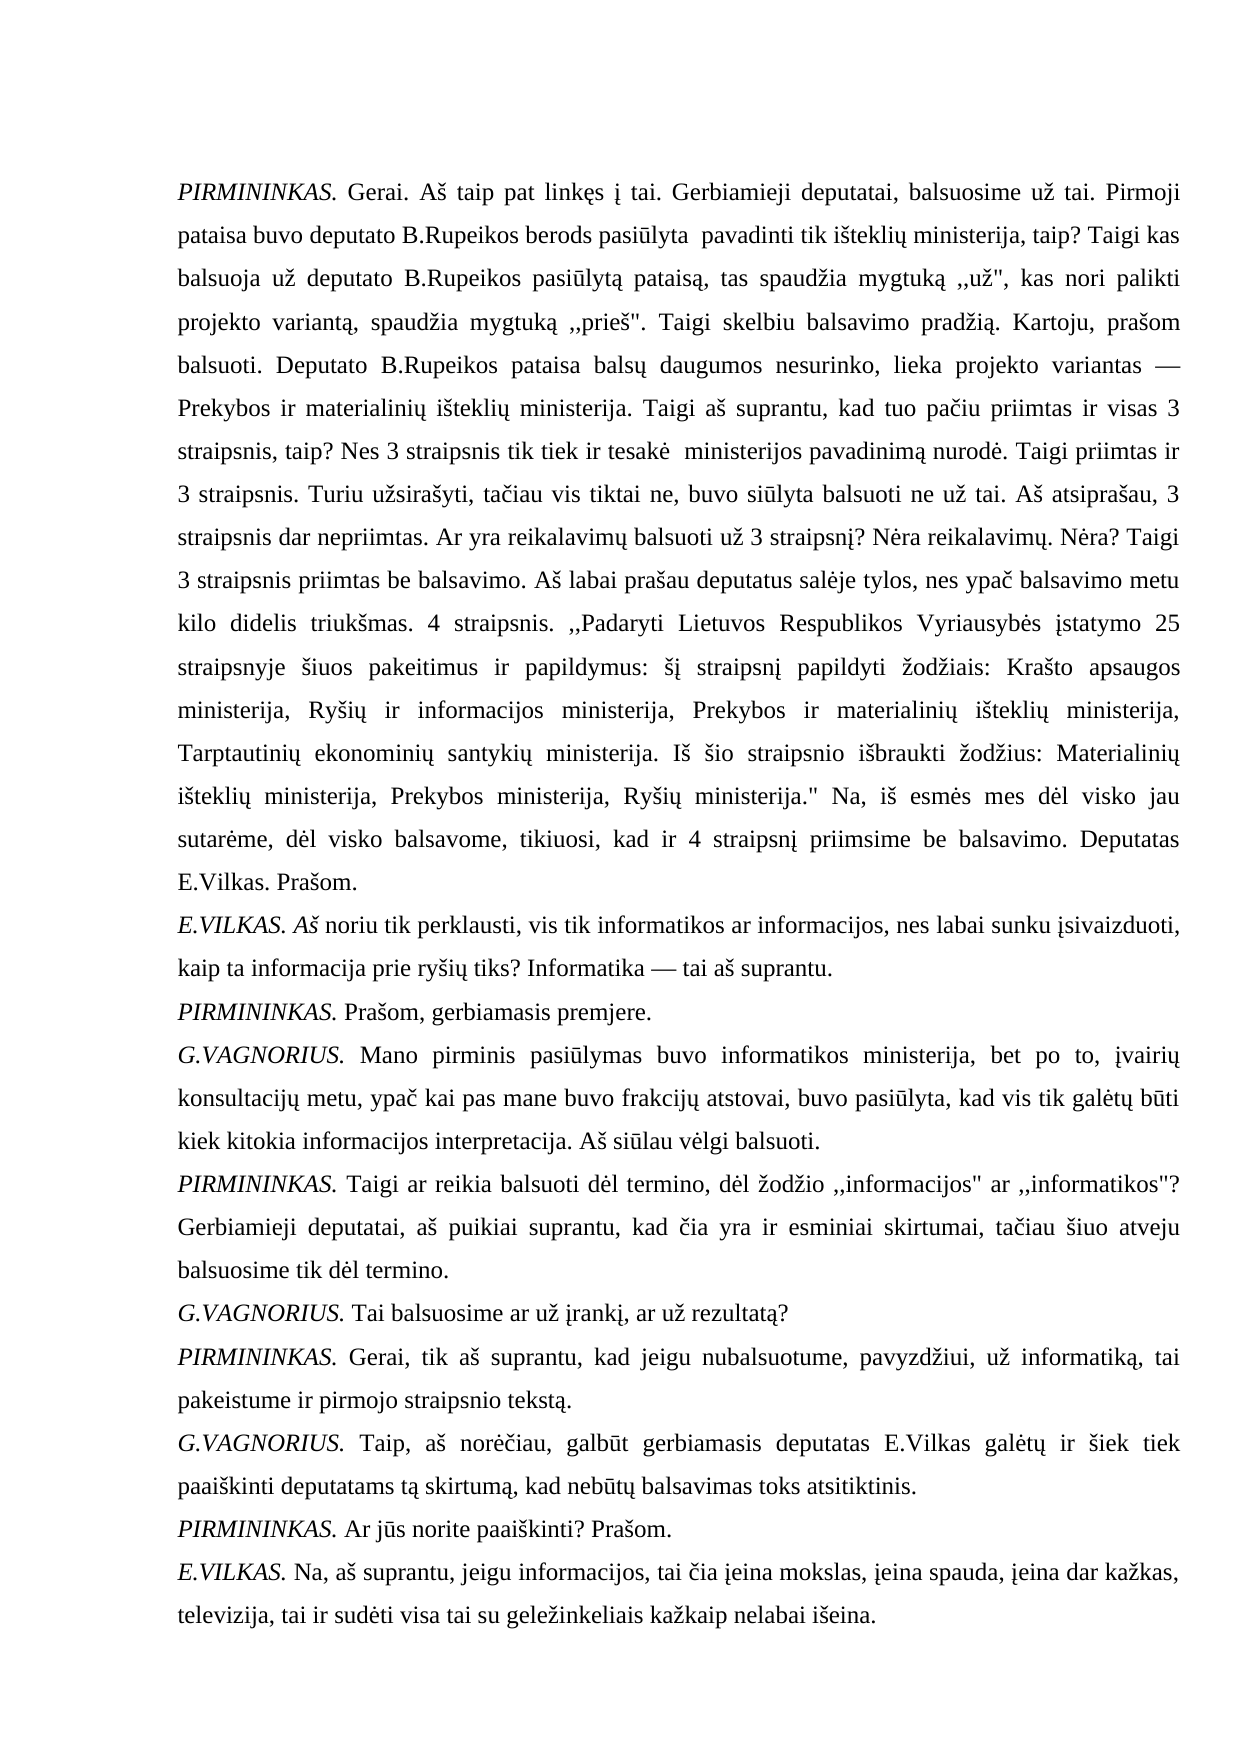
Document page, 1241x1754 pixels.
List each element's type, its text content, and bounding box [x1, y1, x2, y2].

text PIRMININKAS. Prašom, gerbiamasis premjere. [177, 997, 1181, 1025]
text E.VILKAS. Aš noriu tik perklausti, vis tik informatikos ar informacijos, nes labai sunku įsivaizduoti, kaip ta informacija prie ryšių tiks? Informatika — tai aš suprantu. [177, 910, 1181, 982]
text PIRMININKAS. Ar jūs norite paaiškinti? Prašom. [177, 1514, 1181, 1543]
text PIRMININKAS. Taigi ar reikia balsuoti dėl termino, dėl žodžio ,,informacijos" ar ,,informatikos"? Gerbiamieji deputatai, aš puikiai suprantu, kad čia yra ir esminiai skirtumai, tačiau šiuo atveju balsuosime tik dėl termino. [177, 1169, 1181, 1284]
text PIRMININKAS. Gerai. Aš taip pat linkęs į tai. Gerbiamieji deputatai, balsuosime už tai. Pirmoji pataisa buvo deputato B.Rupeikos berods pasiūlyta pavadinti tik išteklių ministerija, taip? Taigi kas balsuoja už deputato B.Rupeikos pasiūlytą pataisą, tas spaudžia mygtuką ,,už", kas nori palikti projekto variantą, spaudžia mygtuką ,,prieš". Taigi skelbiu balsavimo pradžią. Kartoju, prašom balsuoti. Deputato B.Rupeikos pataisa balsų daugumos nesurinko, lieka projekto variantas — Prekybos ir materialinių išteklių ministerija. Taigi aš suprantu, kad tuo pačiu priimtas ir visas 3 straipsnis, taip? Nes 3 straipsnis tik tiek ir tesakė ministerijos pavadinimą nurodė. Taigi priimtas ir 3 straipsnis. Turiu užsirašyti, tačiau vis tiktai ne, buvo siūlyta balsuoti ne už tai. Aš atsiprašau, 3 straipsnis dar nepriimtas. Ar yra reikalavimų balsuoti už 3 straipsnį? Nėra reikalavimų. Nėra? Taigi 3 straipsnis priimtas be balsavimo. Aš labai prašau deputatus salėje tylos, nes ypač balsavimo metu kilo didelis triukšmas. 4 straipsnis. ,,Padaryti Lietuvos Respublikos Vyriausybės įstatymo 25 straipsnyje šiuos pakeitimus ir papildymus: šį straipsnį papildyti žodžiais: Krašto apsaugos ministerija, Ryšių ir informacijos ministerija, Prekybos ir materialinių išteklių ministerija, Tarptautinių ekonominių santykių ministerija. Iš šio straipsnio išbraukti žodžius: Materialinių išteklių ministerija, Prekybos ministerija, Ryšių ministerija." Na, iš esmės mes dėl visko jau sutarėme, dėl visko balsavome, tikiuosi, kad ir 4 straipsnį priimsime be balsavimo. Deputatas E.Vilkas. Prašom. [177, 177, 1181, 896]
text G.VAGNORIUS. Mano pirminis pasiūlymas buvo informatikos ministerija, bet po to, įvairių konsultacijų metu, ypač kai pas mane buvo frakcijų atstovai, buvo pasiūlyta, kad vis tik galėtų būti kiek kitokia informacijos interpretacija. Aš siūlau vėlgi balsuoti. [177, 1040, 1181, 1155]
text G.VAGNORIUS. Tai balsuosime ar už įrankį, ar už rezultatą? [177, 1298, 1181, 1327]
text PIRMININKAS. Gerai, tik aš suprantu, kad jeigu nubalsuotume, pavyzdžiui, už informatiką, tai pakeistume ir pirmojo straipsnio tekstą. [177, 1342, 1181, 1413]
text G.VAGNORIUS. Taip, aš norėčiau, galbūt gerbiamasis deputatas E.Vilkas galėtų ir šiek tiek paaiškinti deputatams tą skirtumą, kad nebūtų balsavimas toks atsitiktinis. [177, 1428, 1181, 1500]
text E.VILKAS. Na, aš suprantu, jeigu informacijos, tai čia įeina mokslas, įeina spauda, įeina dar kažkas, televizija, tai ir sudėti visa tai su geležinkeliais kažkaip nelabai išeina. [177, 1557, 1181, 1629]
